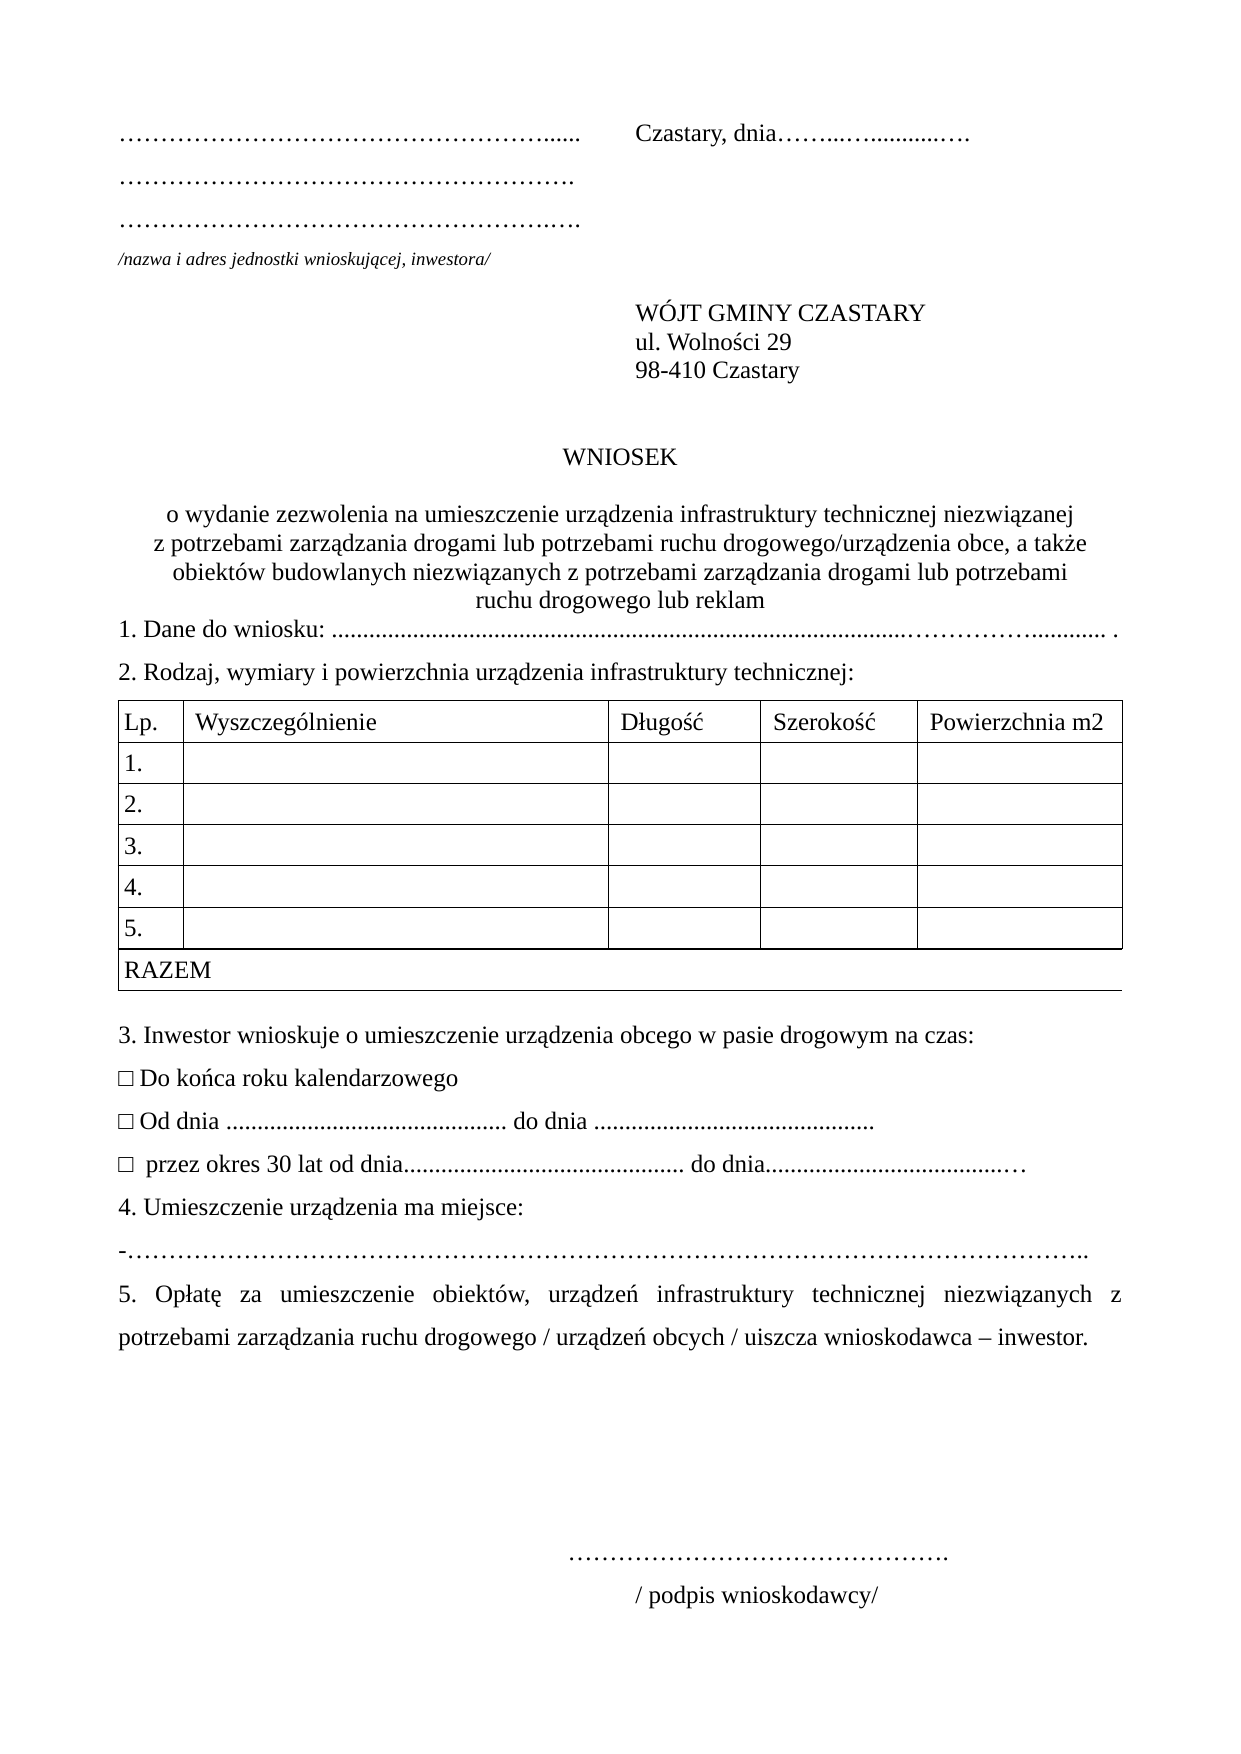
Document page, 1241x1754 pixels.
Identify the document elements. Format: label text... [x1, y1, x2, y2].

text 1. Dane do wniosku: ............................................................................................……………............ . [118, 614, 1122, 643]
text ul. Wolności 29 [118, 327, 1122, 355]
table_header Długość [609, 701, 760, 742]
table_cell [184, 743, 608, 783]
table_cell [761, 908, 917, 948]
table_cell 4. [119, 866, 183, 907]
table_cell [184, 908, 608, 948]
text 3. Inwestor wnioskuje o umieszczenie urządzenia obcego w pasie drogowym na czas: [118, 1020, 1122, 1049]
text 5. Opłatę za umieszczenie obiektów, urządzeń infrastruktury technicznej niezwiązanych z potrzebami zarządzania ruchu drogowego / urządzeń obcych / uiszcza wnioskodawca – inwestor. [118, 1279, 1122, 1351]
text ruchu drogowego lub reklam [118, 585, 1122, 614]
table_cell 3. [119, 825, 183, 865]
table_cell 1. [119, 743, 183, 783]
table_cell [184, 866, 608, 907]
table_cell [609, 743, 760, 783]
table_cell [609, 825, 760, 865]
text ………………………………………. [118, 1537, 1122, 1566]
text / podpis wnioskodawcy/ [118, 1581, 1122, 1609]
table_cell [918, 866, 1122, 907]
text obiektów budowlanych niezwiązanych z potrzebami zarządzania drogami lub potrzebami [118, 557, 1122, 585]
text □ Do końca roku kalendarzowego [118, 1063, 1122, 1092]
table_cell 2. [119, 784, 183, 824]
table_header RAZEM [119, 950, 1122, 990]
text …………………………………………….…. [118, 204, 1122, 233]
table_cell [609, 908, 760, 948]
table_cell [609, 866, 760, 907]
table_cell [918, 743, 1122, 783]
text o wydanie zezwolenia na umieszczenie urządzenia infrastruktury technicznej niezwiązanej [118, 499, 1122, 528]
table_cell [918, 825, 1122, 865]
table_cell [918, 784, 1122, 824]
table_cell [761, 743, 917, 783]
text □ przez okres 30 lat od dnia............................................. do dnia......................................… [118, 1149, 1122, 1178]
table_cell [761, 825, 917, 865]
text ………………………………………………. [118, 161, 1122, 190]
table_cell [184, 784, 608, 824]
text 98-410 Czastary [118, 355, 1122, 384]
text WNIOSEK [118, 442, 1122, 470]
table_cell [184, 825, 608, 865]
table_header Wyszczególnienie [184, 701, 608, 742]
table_header Lp. [119, 701, 183, 742]
text -…………………………………………………………………………………………………….. [118, 1236, 1122, 1264]
text WÓJT GMINY CZASTARY [118, 298, 1122, 327]
table_cell [761, 784, 917, 824]
text z potrzebami zarządzania drogami lub potrzebami ruchu drogowego/urządzenia obce, a także [118, 528, 1122, 557]
table_cell 5. [119, 908, 183, 948]
table_cell [609, 784, 760, 824]
text 2. Rodzaj, wymiary i powierzchnia urządzenia infrastruktury technicznej: [118, 657, 1122, 686]
text 4. Umieszczenie urządzenia ma miejsce: [118, 1192, 1122, 1221]
table_header Szerokość [761, 701, 917, 742]
table_header Powierzchnia m2 [918, 701, 1122, 742]
text ……………………………………………...... Czastary, dnia……...…...........…. [118, 118, 1122, 147]
table_cell [761, 866, 917, 907]
text □ Od dnia ............................................. do dnia ............................................. [118, 1106, 1122, 1135]
table_cell [918, 908, 1122, 948]
text /nazwa i adres jednostki wnioskującej, inwestora/ [118, 247, 1122, 269]
